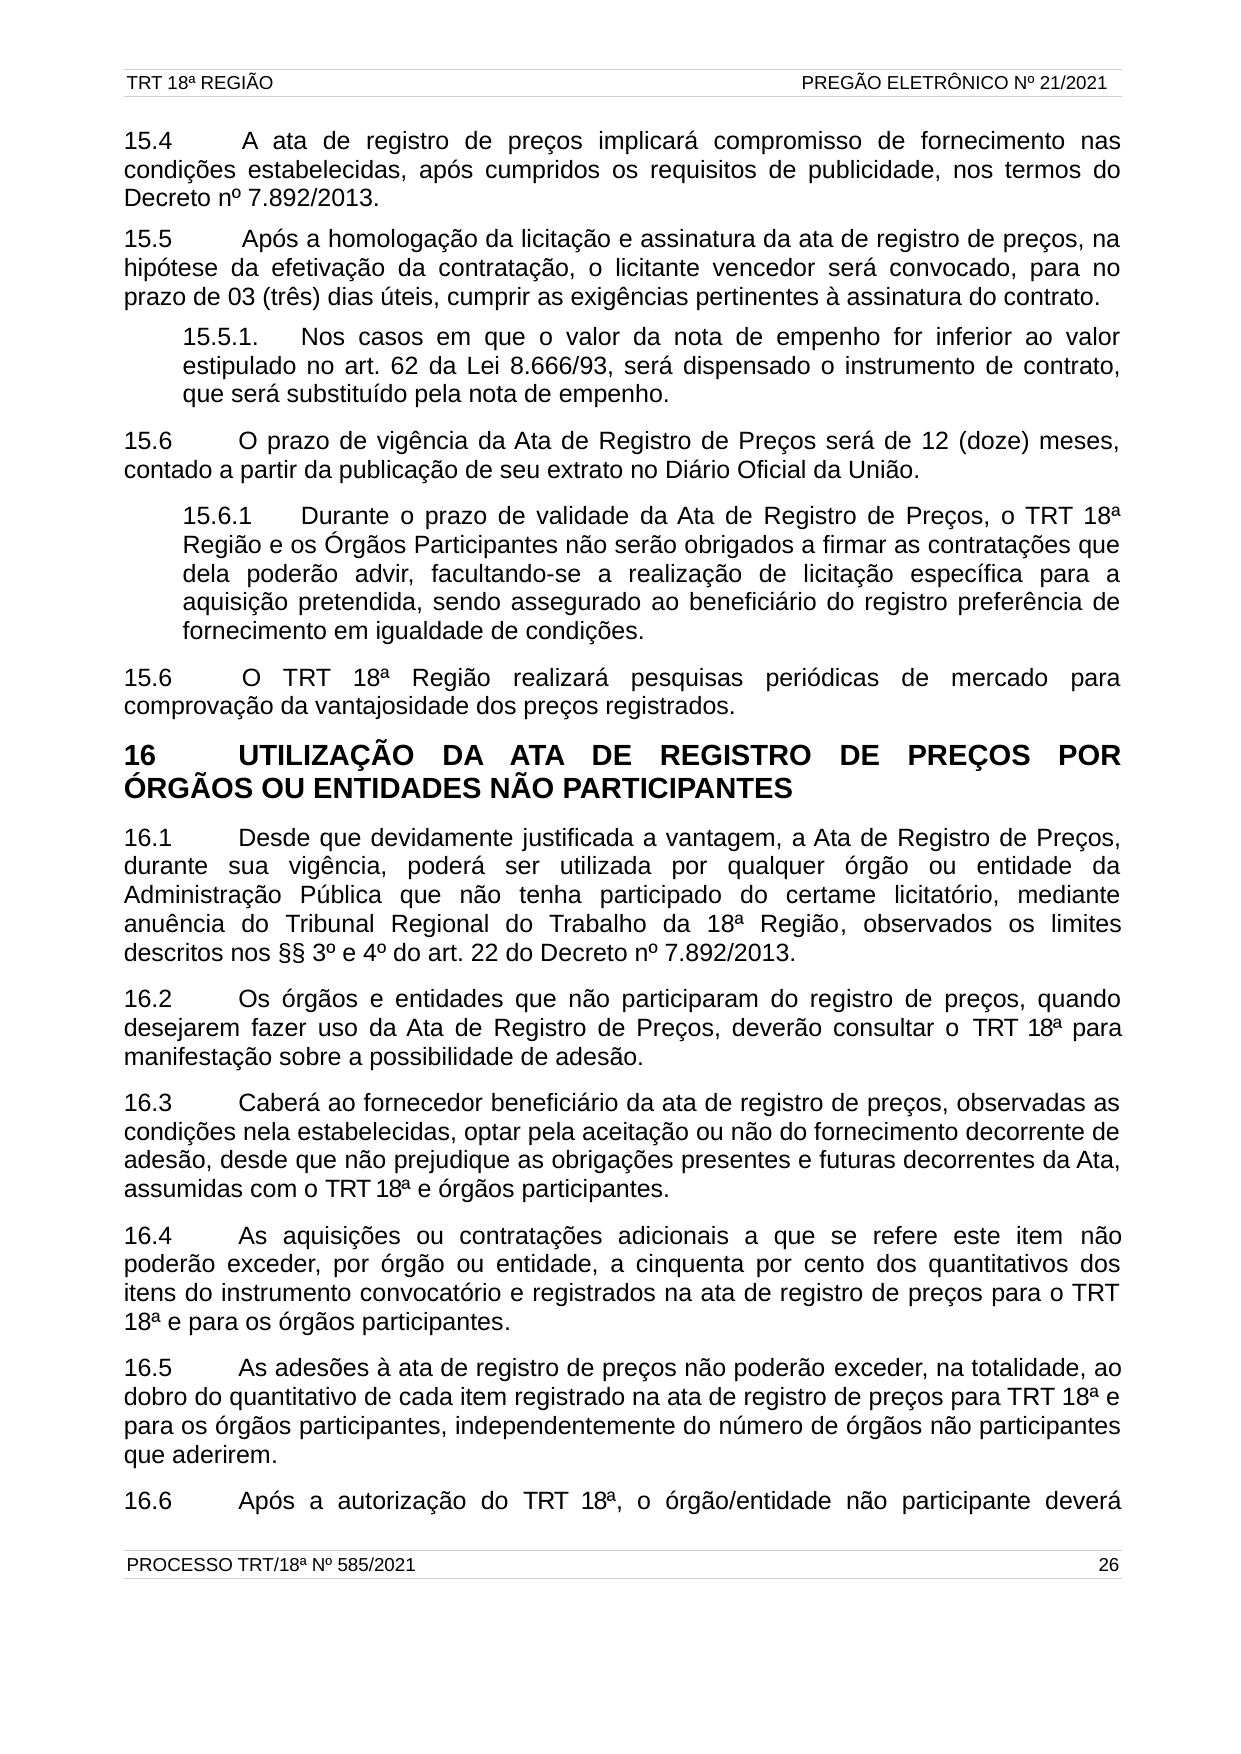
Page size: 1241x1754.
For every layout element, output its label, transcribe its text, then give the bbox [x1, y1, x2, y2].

text 15.6 O TRT 18ª Região realizará pesquisas periódicas de mercado para comprovação da vantajosidade dos preços registrados. [123, 663, 1122, 720]
text 15.5.1. Nos casos em que o valor da nota de empenho for inferior ao valor estipulado no art. 62 da Lei 8.666/93, será dispensado o instrumento de contrato, que será substituído pela nota de empenho. [182, 322, 1122, 408]
text 15.5 Após a homologação da licitação e assinatura da ata de registro de preços, na hipótese da efetivação da contratação, o licitante vencedor será convocado, para no prazo de 03 (três) dias úteis, cumprir as exigências pertinentes à assinatura do contrato. [123, 224, 1122, 310]
text 16.5 As adesões à ata de registro de preços não poderão exceder, na totalidade, ao dobro do quantitativo de cada item registrado na ata de registro de preços para TRT 18ª e para os órgãos participantes, independentemente do número de órgãos não participantes que aderirem. [123, 1353, 1122, 1468]
text 16 UTILIZAÇÃO DA ATA DE REGISTRO DE PREÇOS POR ÓRGÃOS OU ENTIDADES NÃO PARTICIPANTES [123, 738, 1122, 805]
text 15.6 O prazo de vigência da Ata de Registro de Preços será de 12 (doze) meses, contado a partir da publicação de seu extrato no Diário Oficial da União. [123, 426, 1122, 483]
text 15.4 A ata de registro de preços implicará compromisso de fornecimento nas condições estabelecidas, após cumpridos os requisitos de publicidade, nos termos do Decreto nº 7.892/2013. [123, 126, 1122, 212]
text 16.6 Após a autorização do TRT 18ª, o órgão/entidade não participante deverá [123, 1486, 1122, 1515]
text 16.2 Os órgãos e entidades que não participaram do registro de preços, quando desejarem fazer uso da Ata de Registro de Preços, deverão consultar o TRT 18ª para manifestação sobre a possibilidade de adesão. [123, 984, 1122, 1070]
text 15.6.1 Durante o prazo de validade da Ata de Registro de Preços, o TRT 18ª Região e os Órgãos Participantes não serão obrigados a firmar as contratações que dela poderão advir, facultando-se a realização de licitação específica para a aquisição pretendida, sendo assegurado ao beneficiário do registro preferência de fornecimento em igualdade de condições. [182, 501, 1122, 645]
text 16.4 As aquisições ou contratações adicionais a que se refere este item não poderão exceder, por órgão ou entidade, a cinquenta por cento dos quantitativos dos itens do instrumento convocatório e registrados na ata de registro de preços para o TRT 18ª e para os órgãos participantes. [123, 1221, 1122, 1336]
text 16.1 Desde que devidamente justificada a vantagem, a Ata de Registro de Preços, durante sua vigência, poderá ser utilizada por qualquer órgão ou entidade da Administração Pública que não tenha participado do certame licitatório, mediante anuência do Tribunal Regional do Trabalho da 18ª Região, observados os limites descritos nos §§ 3º e 4º do art. 22 do Decreto nº 7.892/2013. [123, 823, 1122, 966]
text 16.3 Caberá ao fornecedor beneficiário da ata de registro de preços, observadas as condições nela estabelecidas, optar pela aceitação ou não do fornecimento decorrente de adesão, desde que não prejudique as obrigações presentes e futuras decorrentes da Ata, assumidas com o TRT 18ª e órgãos participantes. [123, 1088, 1122, 1203]
